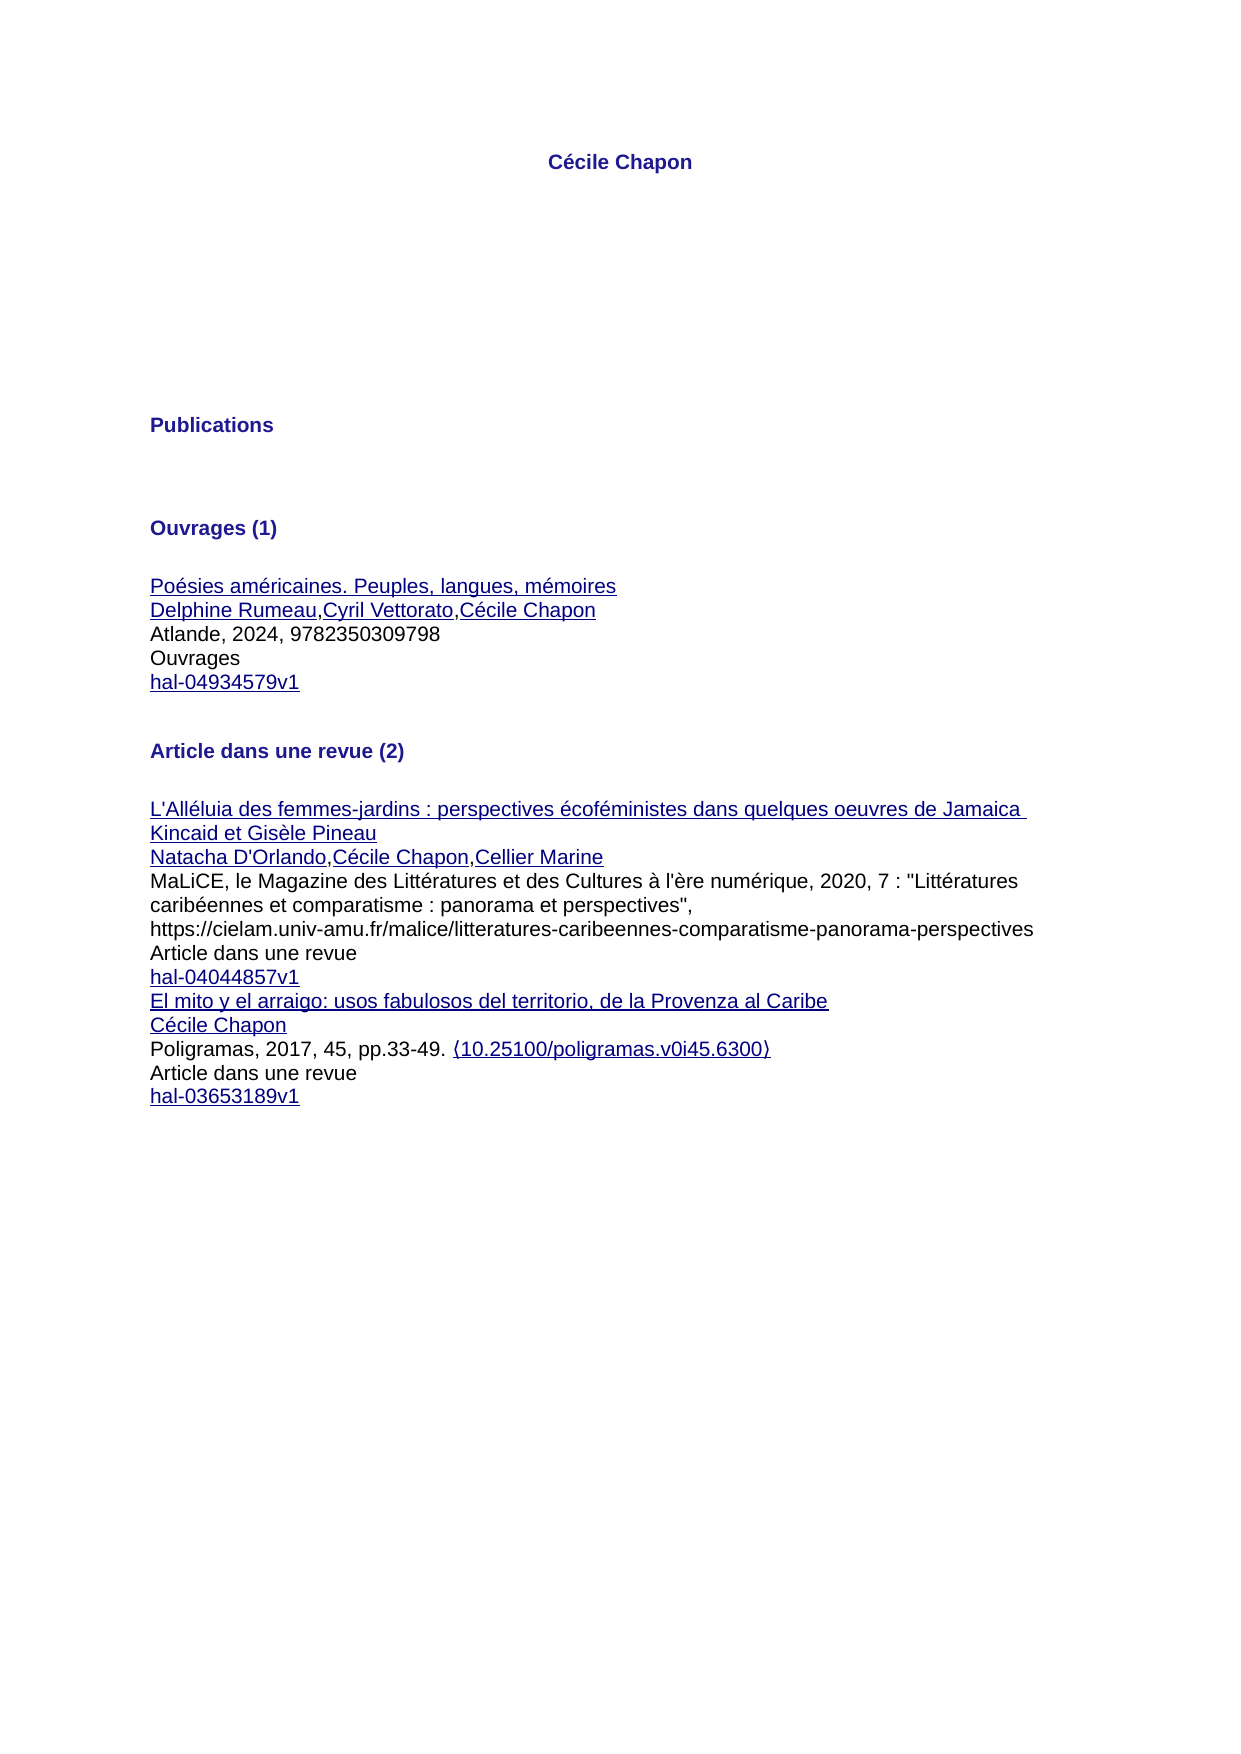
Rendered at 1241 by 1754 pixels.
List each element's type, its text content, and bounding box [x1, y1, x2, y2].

subtitle Publications [150, 412, 1090, 436]
subtitle Ouvrages (1) [150, 516, 1090, 539]
table_header Poésies américaines. Peuples, langues, mémoires Delphine Rumeau,Cyril Vettorato,Cécile Chapon Atlande, 2024, 9782350309798 Ouvrages hal-04934579v1 [150, 574, 1090, 694]
table_header L'Alléluia des femmes-jardins : perspectives écoféministes dans quelques oeuvres de Jamaica Kincaid et Gisèle Pineau Natacha D'Orlando,Cécile Chapon,Cellier Marine MaLiCE, le Magazine des Littératures et des Cultures à l'ère numérique, 2020, 7 : "Littératures caribéennes et comparatisme : panorama et perspectives", https://cielam.univ-amu.fr/malice/litteratures-caribeennes-comparatisme-panorama-perspectives Article dans une revue hal-04044857v1 [150, 797, 1090, 988]
subtitle Article dans une revue (2) [150, 738, 1090, 762]
table_cell El mito y el arraigo: usos fabulosos del territorio, de la Provenza al Caribe Cécile Chapon Poligramas, 2017, 45, pp.33-49. ⟨10.25100/poligramas.v0i45.6300⟩ Article dans une revue hal-03653189v1 [150, 989, 1090, 1108]
subtitle Cécile Chapon [150, 150, 1090, 174]
